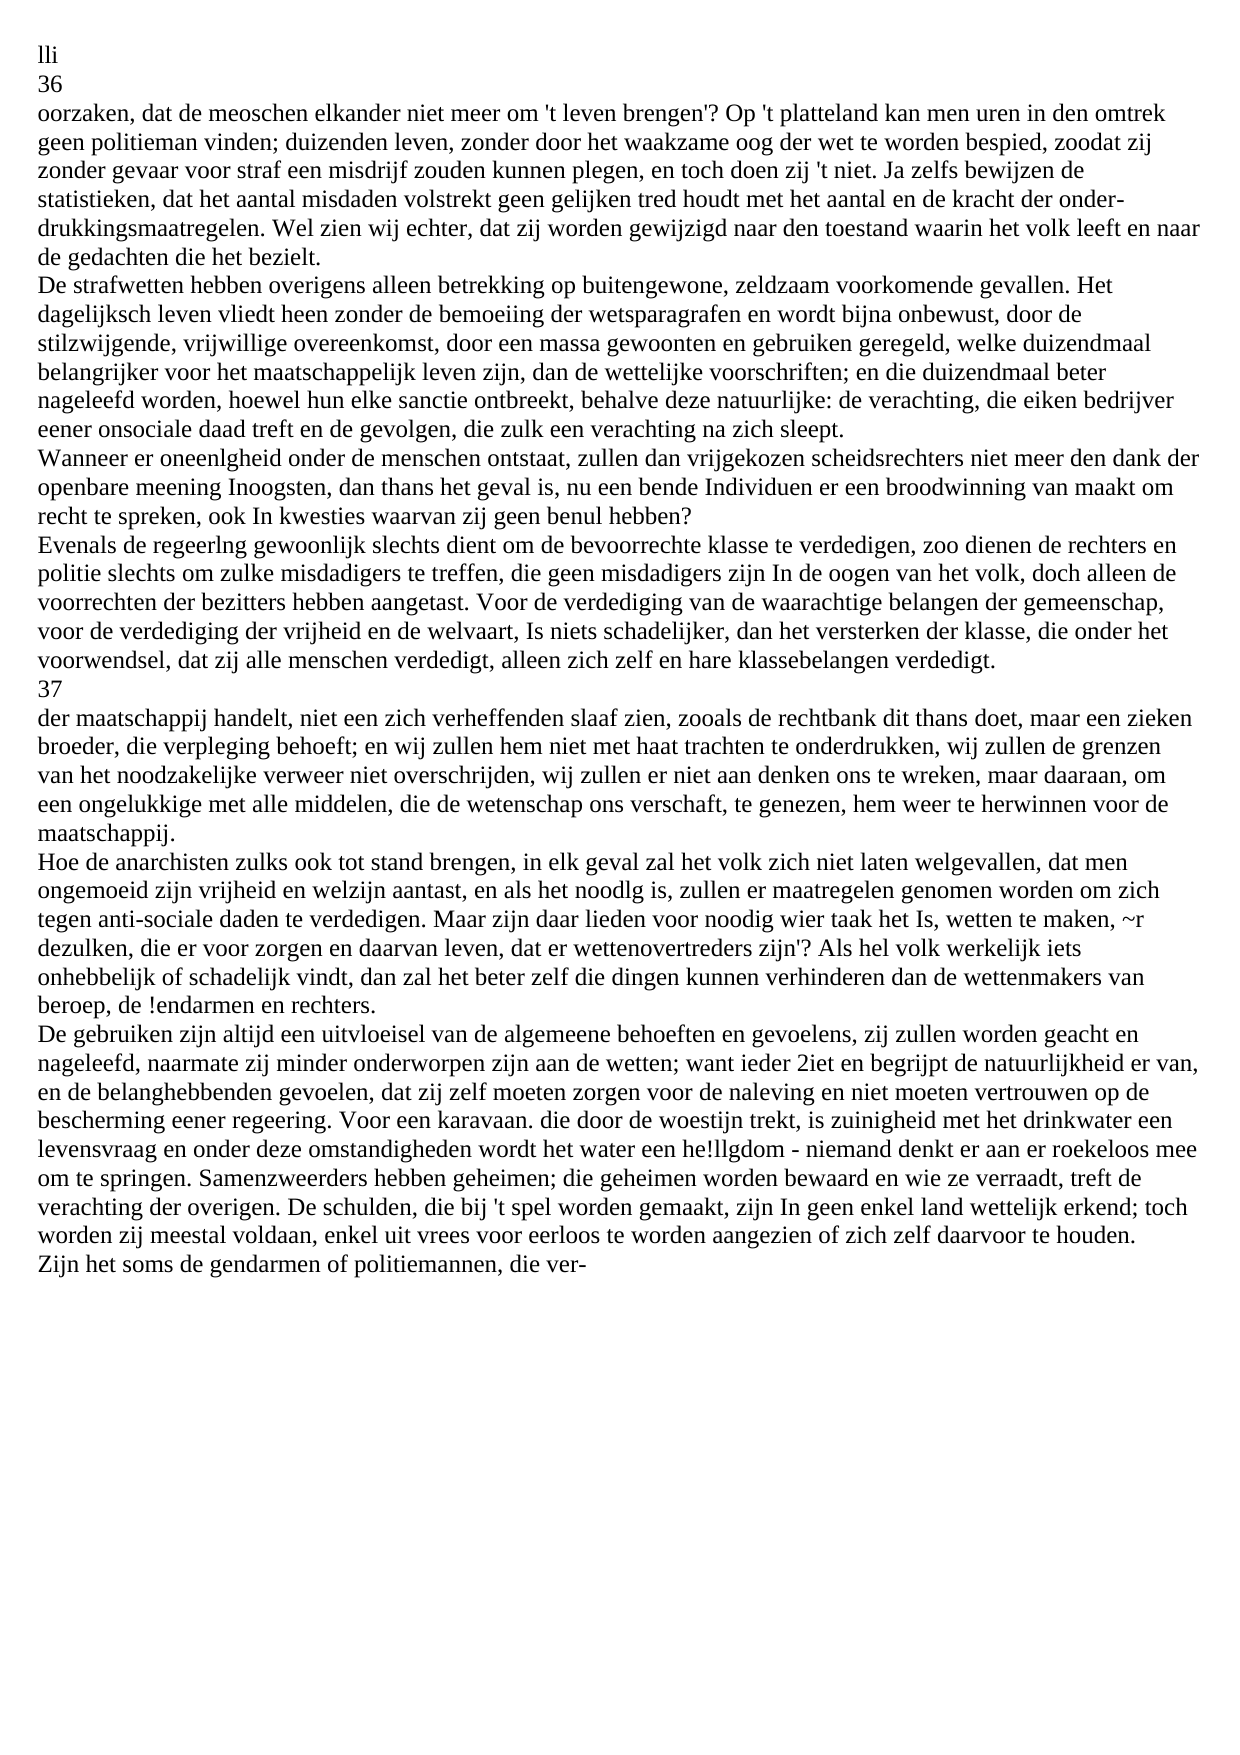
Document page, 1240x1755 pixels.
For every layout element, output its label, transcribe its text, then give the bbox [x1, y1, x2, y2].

text der maatschappij handelt, niet een zich verheffenden slaaf zien, zooals de rechtbank dit thans doet, maar een zieken broeder, die verpleging behoeft; en wij zullen hem niet met haat trachten te onderdrukken, wij zullen de grenzen van het noodzakelijke verweer niet overschrijden, wij zullen er niet aan denken ons te wreken, maar daaraan, om een ongelukkige met alle middelen, die de wetenschap ons verschaft, te genezen, hem weer te herwinnen voor de maatschappij. [37, 703, 1202, 846]
text De gebruiken zijn altijd een uitvloeisel van de algemeene behoeften en gevoelens, zij zullen worden geacht en nageleefd, naarmate zij minder onderworpen zijn aan de wetten; want ieder 2iet en begrijpt de natuurlijkheid er van, en de belanghebbenden gevoelen, dat zij zelf moeten zorgen voor de naleving en niet moeten vertrouwen op de bescherming eener regeering. Voor een karavaan. die door de woestijn trekt, is zuinigheid met het drink­water een levensvraag en onder deze omstandigheden wordt het water een he!llgdom - niemand denkt er aan er roekeloos mee om te springen. Samenzweerders hebben geheimen; die geheimen worden bewaard en wie ze verraadt, treft de verachting der overigen. De schulden, die bij 't spel worden gemaakt, zijn In geen enkel land wettelijk erkend; toch worden zij meestal voldaan, enkel uit vrees voor eerloos te worden aangezien of zich zelf daarvoor te houden. [37, 1019, 1202, 1249]
text Evenals de regeerlng gewoonlijk slechts dient om de bevoor­rechte klasse te verdedigen, zoo dienen de rechters en politie slechts om zulke misdadigers te treffen, die geen misdadigers zijn In de oogen van het volk, doch alleen de voorrechten der bezitters hebben aangetast. Voor de verdediging van de waar­achtige belangen der gemeenschap, voor de verdediging der vrij­heid en de welvaart, Is niets schadelijker, dan het versterken der klasse, die onder het voorwendsel, dat zij alle menschen ver­dedigt, alleen zich zelf en hare klassebelangen verdedigt. [37, 530, 1202, 673]
text lli [37, 40, 1202, 69]
text Wanneer er oneenlgheid onder de menschen ontstaat, zullen dan vrijgekozen scheidsrechters niet meer den dank der openbare meening Inoogsten, dan thans het geval is, nu een bende Individuen er een broodwinning van maakt om recht te spreken, ook In kwesties waarvan zij geen benul hebben? [37, 443, 1202, 529]
text oorzaken, dat de meoschen elkander niet meer om 't leven brengen'? Op 't platteland kan men uren in den omtrek geen politieman vinden; duizenden leven, zonder door het waakzame oog der wet te worden bespied, zoodat zij zonder gevaar voor straf een misdrijf zouden kunnen plegen, en toch doen zij 't niet. Ja zelfs bewijzen de statistieken, dat het aantal misdaden volstrekt geen gelijken tred houdt met het aantal en de kracht der onder­drukkingsmaatregelen. Wel zien wij echter, dat zij worden gewijzigd naar den toestand waarin het volk leeft en naar de gedachten die het bezielt. [37, 98, 1202, 270]
text Zijn het soms de gendarmen of politiemannen, die ver- [37, 1249, 1202, 1278]
text 36 [37, 69, 1202, 98]
text Hoe de anarchisten zulks ook tot stand brengen, in elk geval zal het volk zich niet laten welgevallen, dat men ongemoeid zijn vrijheid en welzijn aantast, en als het noodlg is, zullen er maatregelen genomen worden om zich tegen anti-sociale daden te verdedigen. Maar zijn daar lieden voor noodig wier taak het Is, wetten te maken, ~r dezulken, die er voor zorgen en daarvan leven, dat er wettenovertreders zijn'? Als hel volk werkelijk iets onhebbelijk of schadelijk vindt, dan zal het beter zelf die dingen kunnen verhinderen dan de wettenmakers van beroep, de !endarmen en rechters. [37, 847, 1202, 1019]
text De strafwetten hebben overigens alleen betrekking op buiten­gewone, zeldzaam voorkomende gevallen. Het dagelijksch leven vliedt heen zonder de bemoeiing der wetsparagrafen en wordt bijna onbewust, door de stilzwijgende, vrijwillige overeenkomst, door een massa gewoonten en gebruiken geregeld, welke duizend­maal belangrijker voor het maatschappelijk leven zijn, dan de wettelijke voorschriften; en die duizendmaal beter nageleefd worden, hoewel hun elke sanctie ontbreekt, behalve deze natuur­lijke: de verachting, die eiken bedrijver eener onsociale daad treft en de gevolgen, die zulk een verachting na zich sleept. [37, 271, 1202, 443]
text 37 [37, 674, 1202, 702]
